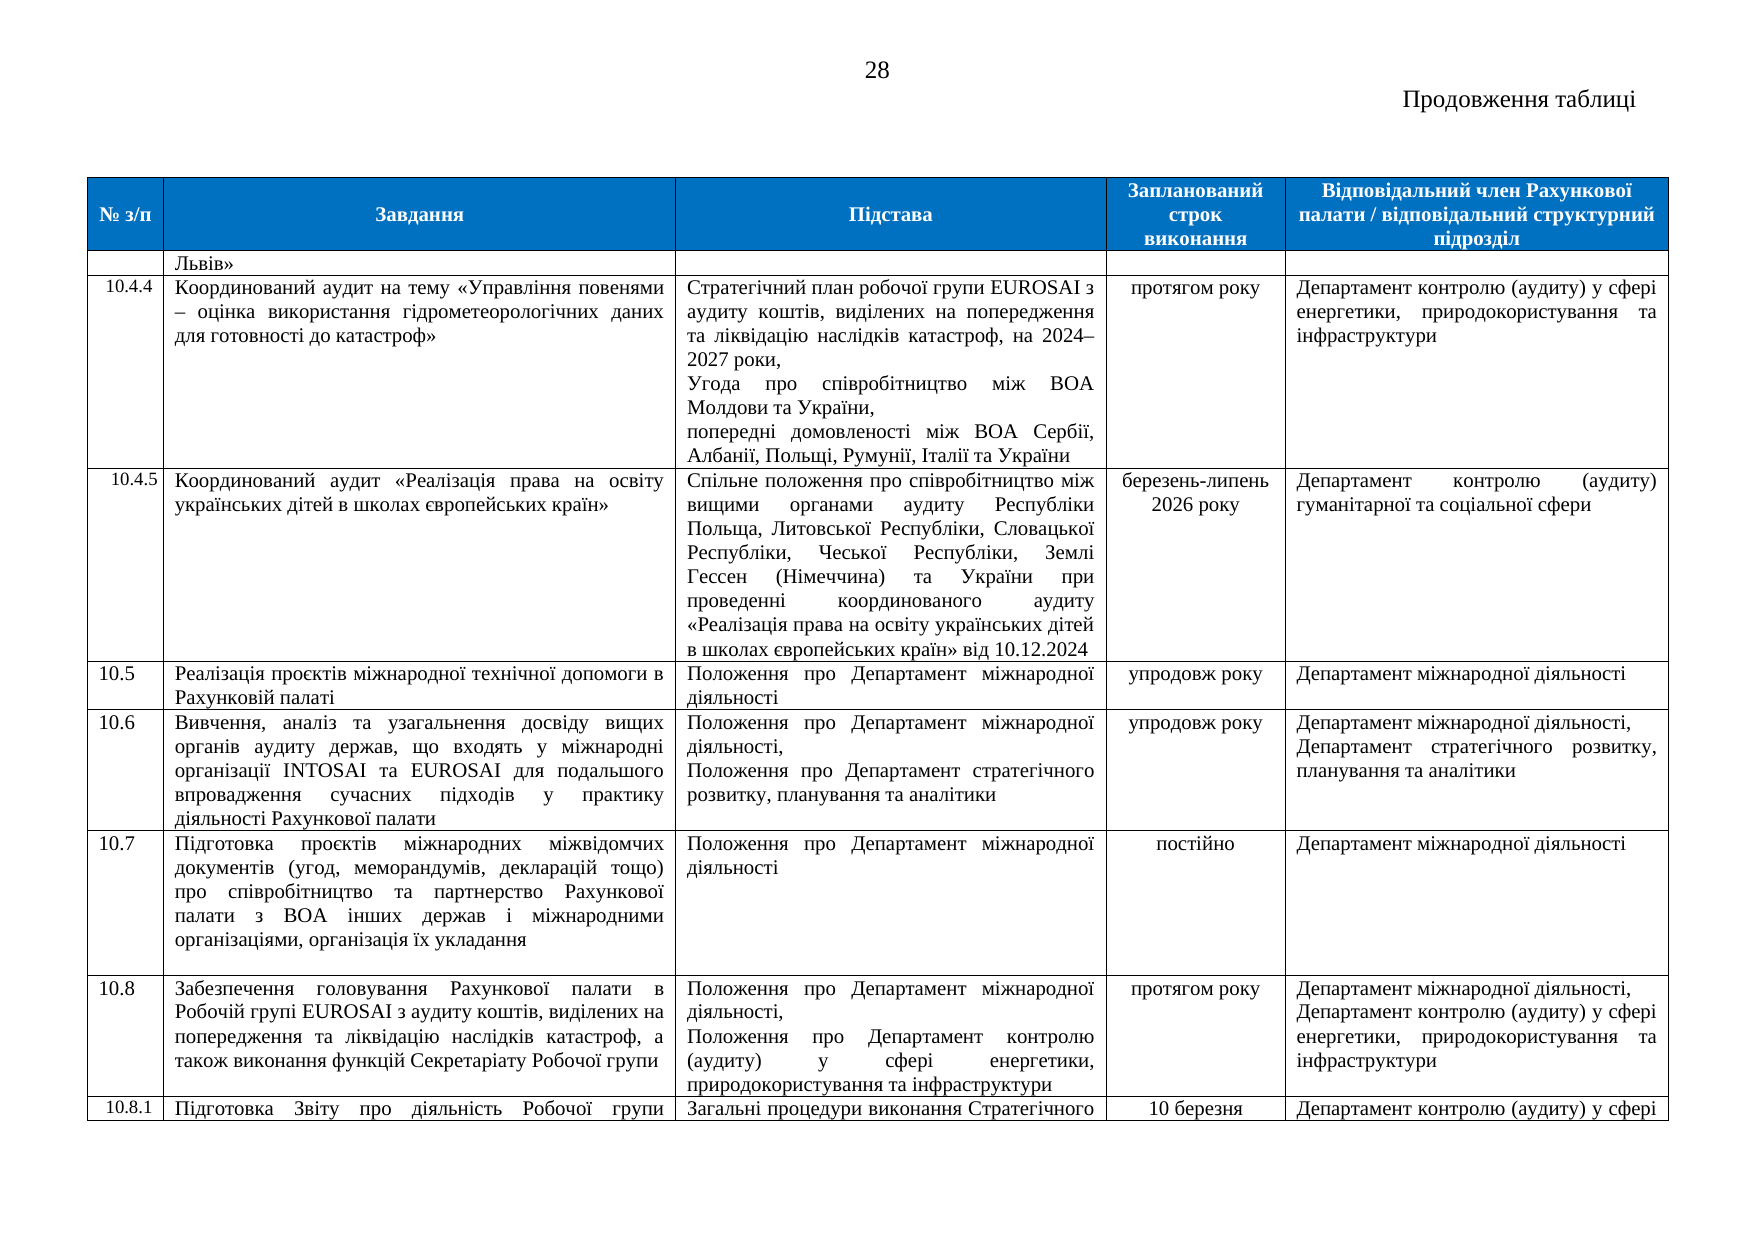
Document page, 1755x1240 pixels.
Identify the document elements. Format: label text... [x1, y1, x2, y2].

table_header Відповідальний член Рахункової палати / відповідальний структурний підрозділ [1286, 178, 1668, 250]
table_header Підстава [676, 178, 1106, 250]
table_cell Департамент контролю (аудиту) у сфері енергетики, природокористування та інфраструктури [1286, 276, 1668, 467]
table_cell 10 березня [1107, 1097, 1285, 1120]
table_cell 10.4.5 [88, 469, 163, 661]
table_header Завдання [164, 178, 675, 250]
table_cell упродовж року [1107, 710, 1285, 830]
table_cell Департамент міжнародної діяльності [1286, 831, 1668, 975]
table_cell Забезпечення головування Рахункової палати в Робочій групі EUROSAI з аудиту коштів, виділених на попередження та ліквідацію наслідків катастроф, а також виконання функцій Секретаріату Робочої групи [164, 976, 675, 1096]
table_cell [88, 976, 163, 1096]
table_cell Положення про Департамент міжнародної діяльності, Положення про Департамент контролю (аудиту) у сфері енергетики, природокористування та інфраструктури [676, 976, 1106, 1096]
table_cell протягом року [1107, 276, 1285, 467]
table_cell Спільне положення про співробітництво між вищими органами аудиту Республіки Польща, Литовської Республіки, Словацької Республіки, Чеської Республіки, Землі Гессен (Німеччина) та України при проведенні координованого аудиту «Реалізація права на освіту українських дітей в школах європейських країн» від 10.12.2024 [676, 469, 1106, 661]
table_cell Координований аудит «Реалізація права на освіту українських дітей в школах європейських країн» [164, 469, 675, 661]
table_cell Департамент контролю (аудиту) гуманітарної та соціальної сфери [1286, 469, 1668, 661]
table_cell [88, 251, 163, 274]
table_cell 10.4.4 [88, 276, 163, 467]
table_cell [88, 831, 163, 975]
table_cell Реалізація проєктів міжнародної технічної допомоги в Рахунковій палаті [164, 662, 675, 709]
table_cell 10.8.1 [88, 1097, 163, 1120]
table_cell упродовж року [1107, 662, 1285, 709]
table_cell Вивчення, аналіз та узагальнення досвіду вищих органів аудиту держав, що входять у міжнародні організації INTOSAI та EUROSAI для подальшого впровадження сучасних підходів у практику діяльності Рахункової палати [164, 710, 675, 830]
table_cell Положення про Департамент міжнародної діяльності [676, 662, 1106, 709]
table_cell Координований аудит на тему «Управління повенями – оцінка використання гідрометеорологічних даних для готовності до катастроф» [164, 276, 675, 467]
table_cell протягом року [1107, 976, 1285, 1096]
table_cell Положення про Департамент міжнародної діяльності, Положення про Департамент стратегічного розвитку, планування та аналітики [676, 710, 1106, 830]
table_cell [88, 662, 163, 709]
table_cell Положення про Департамент міжнародної діяльності [676, 831, 1106, 975]
table_header № з/п [88, 178, 163, 250]
table_cell [676, 251, 1106, 274]
table_cell Підготовка Звіту про діяльність Робочої групи [164, 1097, 675, 1120]
table_cell Львів» [164, 251, 675, 274]
table_cell [1107, 251, 1285, 274]
table_cell березень-липень 2026 року [1107, 469, 1285, 661]
table_cell Департамент міжнародної діяльності [1286, 662, 1668, 709]
table_cell Загальні процедури виконання Стратегічного [676, 1097, 1106, 1120]
table_cell Департамент міжнародної діяльності, Департамент стратегічного розвитку, планування та аналітики [1286, 710, 1668, 830]
table_cell Департамент контролю (аудиту) у сфері [1286, 1097, 1668, 1120]
table_cell Стратегічний план робочої групи EUROSAI з аудиту коштів, виділених на попередження та ліквідацію наслідків катастроф, на 2024–2027 роки, Угода про співробітництво між ВОА Молдови та України, попередні домовленості між ВОА Сербії, Албанії, Польщі, Румунії, Італії та України [676, 276, 1106, 467]
table_cell [88, 710, 163, 830]
table_cell Підготовка проєктів міжнародних міжвідомчих документів (угод, меморандумів, декларацій тощо) про співробітництво та партнерство Рахункової палати з ВОА інших держав і міжнародними організаціями, організація їх укладання [164, 831, 675, 975]
table_cell [1286, 251, 1668, 274]
table_cell постійно [1107, 831, 1285, 975]
table_cell Департамент міжнародної діяльності, Департамент контролю (аудиту) у сфері енергетики, природокористування та інфраструктури [1286, 976, 1668, 1096]
table_header Запланований строк виконання [1107, 178, 1285, 250]
